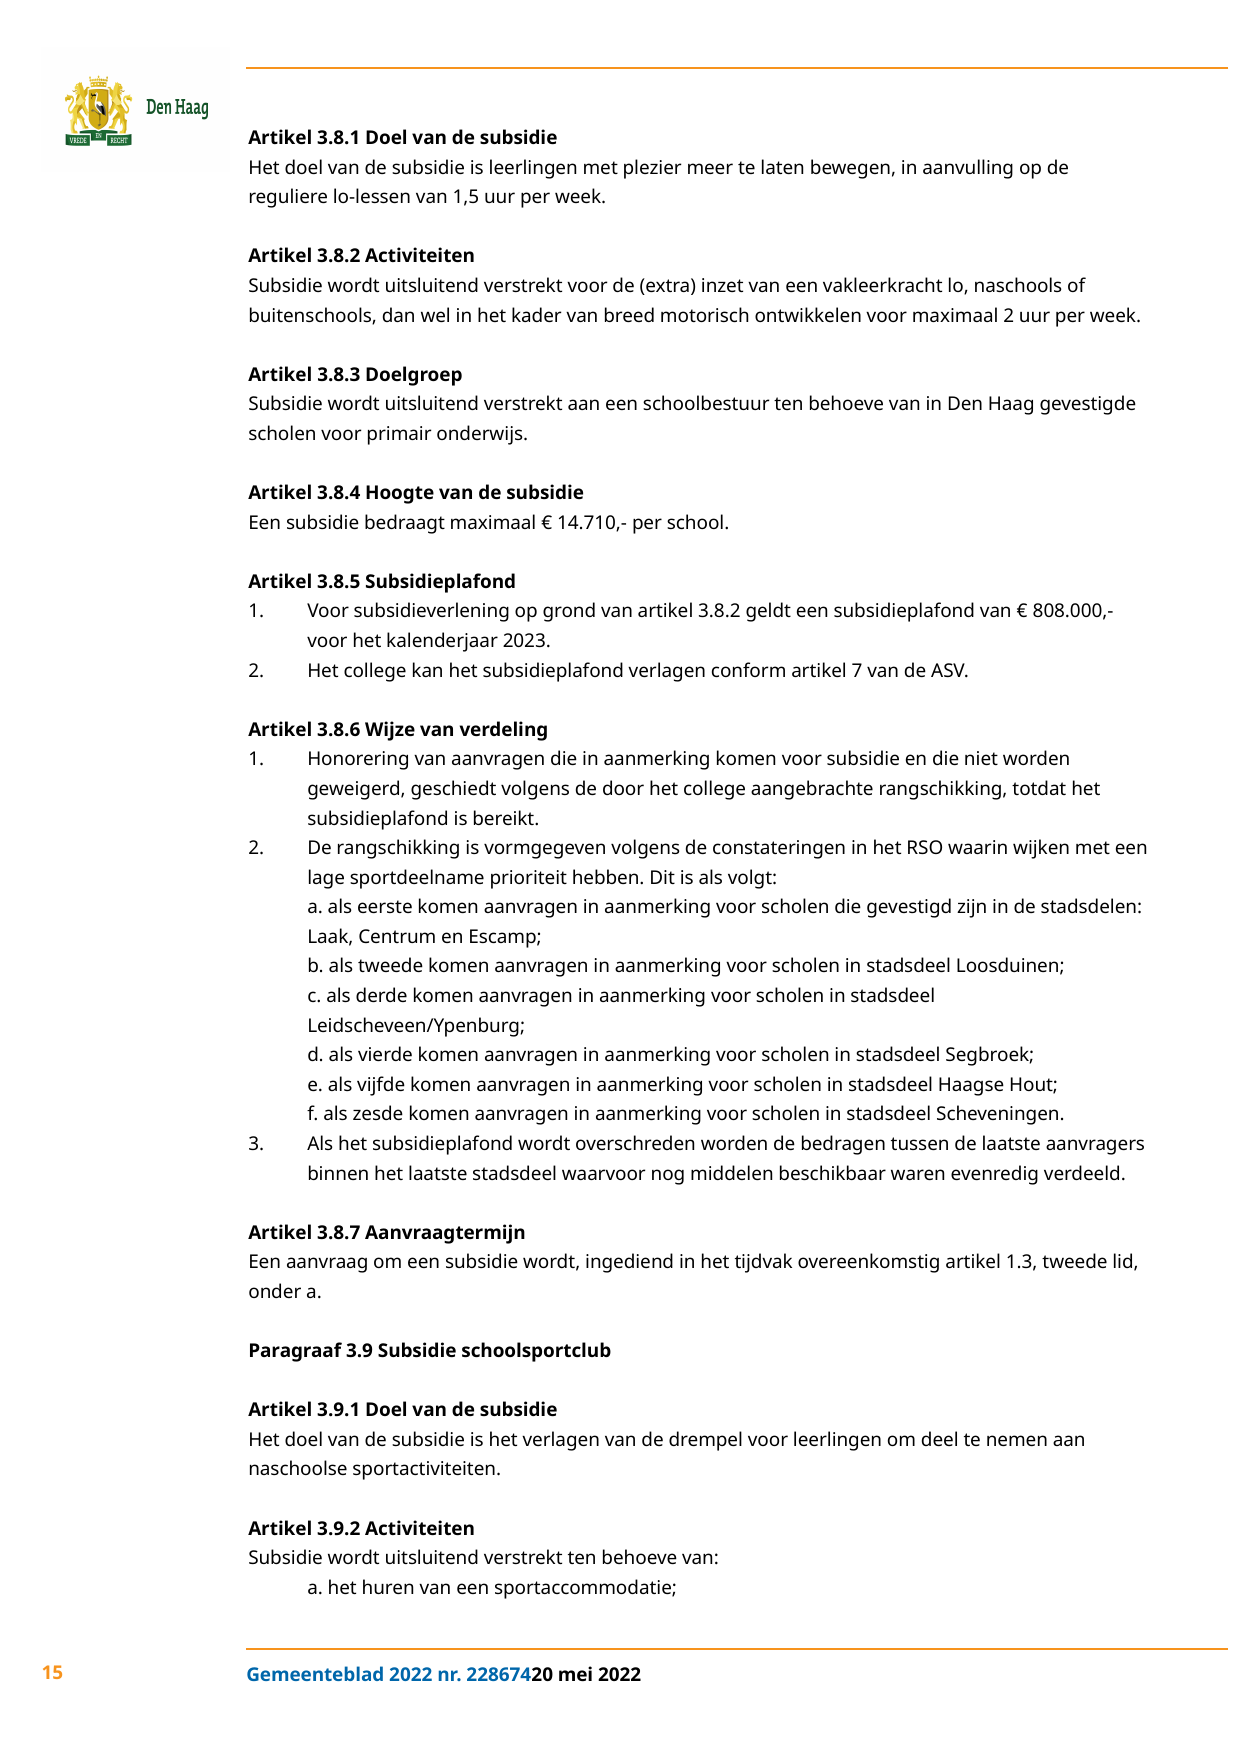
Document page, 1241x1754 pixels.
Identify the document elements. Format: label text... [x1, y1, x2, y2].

text Subsidie wordt uitsluitend verstrekt aan een schoolbestuur ten behoeve van in Den Haag gevestigde scholen voor primair onderwijs. [248, 391, 1152, 446]
text Artikel 3.9.1 Doel van de subsidie [248, 1396, 1152, 1422]
list b. als tweede komen aanvragen in aanmerking voor scholen in stadsdeel Loosduinen; [248, 953, 1152, 978]
text Het doel van de subsidie is leerlingen met plezier meer te laten bewegen, in aanvulling op de reguliere lo-lessen van 1,5 uur per week. [248, 154, 1152, 209]
text Artikel 3.8.6 Wijze van verdeling [248, 716, 1152, 742]
text Artikel 3.8.4 Hoogte van de subsidie [248, 479, 1152, 505]
text Het doel van de subsidie is het verlagen van de drempel voor leerlingen om deel te nemen aan naschoolse sportactiviteiten. [248, 1426, 1152, 1481]
list Honorering van aanvragen die in aanmerking komen voor subsidie en die niet worden geweigerd, geschiedt volgens de door het college aangebrachte rangschikking, totdat het subsidieplafond is bereikt. [248, 746, 1152, 831]
text Subsidie wordt uitsluitend verstrekt ten behoeve van: [248, 1544, 1152, 1570]
text Een subsidie bedraagt maximaal € 14.710,- per school. [248, 509, 1152, 535]
text Artikel 3.8.1 Doel van de subsidie [248, 124, 1152, 150]
text Artikel 3.8.3 Doelgroep [248, 361, 1152, 387]
list Voor subsidieverlening op grond van artikel 3.8.2 geldt een subsidieplafond van € 808.000,- voor het kalenderjaar 2023. [248, 598, 1152, 653]
list f. als zesde komen aanvragen in aanmerking voor scholen in stadsdeel Scheveningen. [248, 1101, 1152, 1126]
list Als het subsidieplafond wordt overschreden worden de bedragen tussen de laatste aanvragers binnen het laatste stadsdeel waarvoor nog middelen beschikbaar waren evenredig verdeeld. [248, 1130, 1152, 1186]
text Subsidie wordt uitsluitend verstrekt voor de (extra) inzet van een vakleerkracht lo, naschools of buitenschools, dan wel in het kader van breed motorisch ontwikkelen voor maximaal 2 uur per week. [248, 272, 1152, 328]
list d. als vierde komen aanvragen in aanmerking voor scholen in stadsdeel Segbroek; [248, 1041, 1152, 1067]
text Artikel 3.9.2 Activiteiten [248, 1515, 1152, 1541]
list e. als vijfde komen aanvragen in aanmerking voor scholen in stadsdeel Haagse Hout; [248, 1071, 1152, 1097]
text Artikel 3.8.7 Aanvraagtermijn [248, 1219, 1152, 1245]
text Een aanvraag om een subsidie wordt, ingediend in het tijdvak overeenkomstig artikel 1.3, tweede lid, onder a. [248, 1248, 1152, 1304]
list a. het huren van een sportaccommodatie; [248, 1574, 1152, 1600]
text Paragraaf 3.9 Subsidie schoolsportclub [248, 1337, 1152, 1363]
list a. als eerste komen aanvragen in aanmerking voor scholen die gevestigd zijn in de stadsdelen: Laak, Centrum en Escamp; [248, 893, 1152, 949]
text Artikel 3.8.5 Subsidieplafond [248, 568, 1152, 594]
picture [41, 47, 231, 172]
text Artikel 3.8.2 Activiteiten [248, 243, 1152, 268]
list Het college kan het subsidieplafond verlagen conform artikel 7 van de ASV. [248, 657, 1152, 683]
list c. als derde komen aanvragen in aanmerking voor scholen in stadsdeel Leidscheveen/Ypenburg; [248, 982, 1152, 1038]
list De rangschikking is vormgegeven volgens de constateringen in het RSO waarin wijken met een lage sportdeelname prioriteit hebben. Dit is als volgt: [248, 834, 1152, 890]
